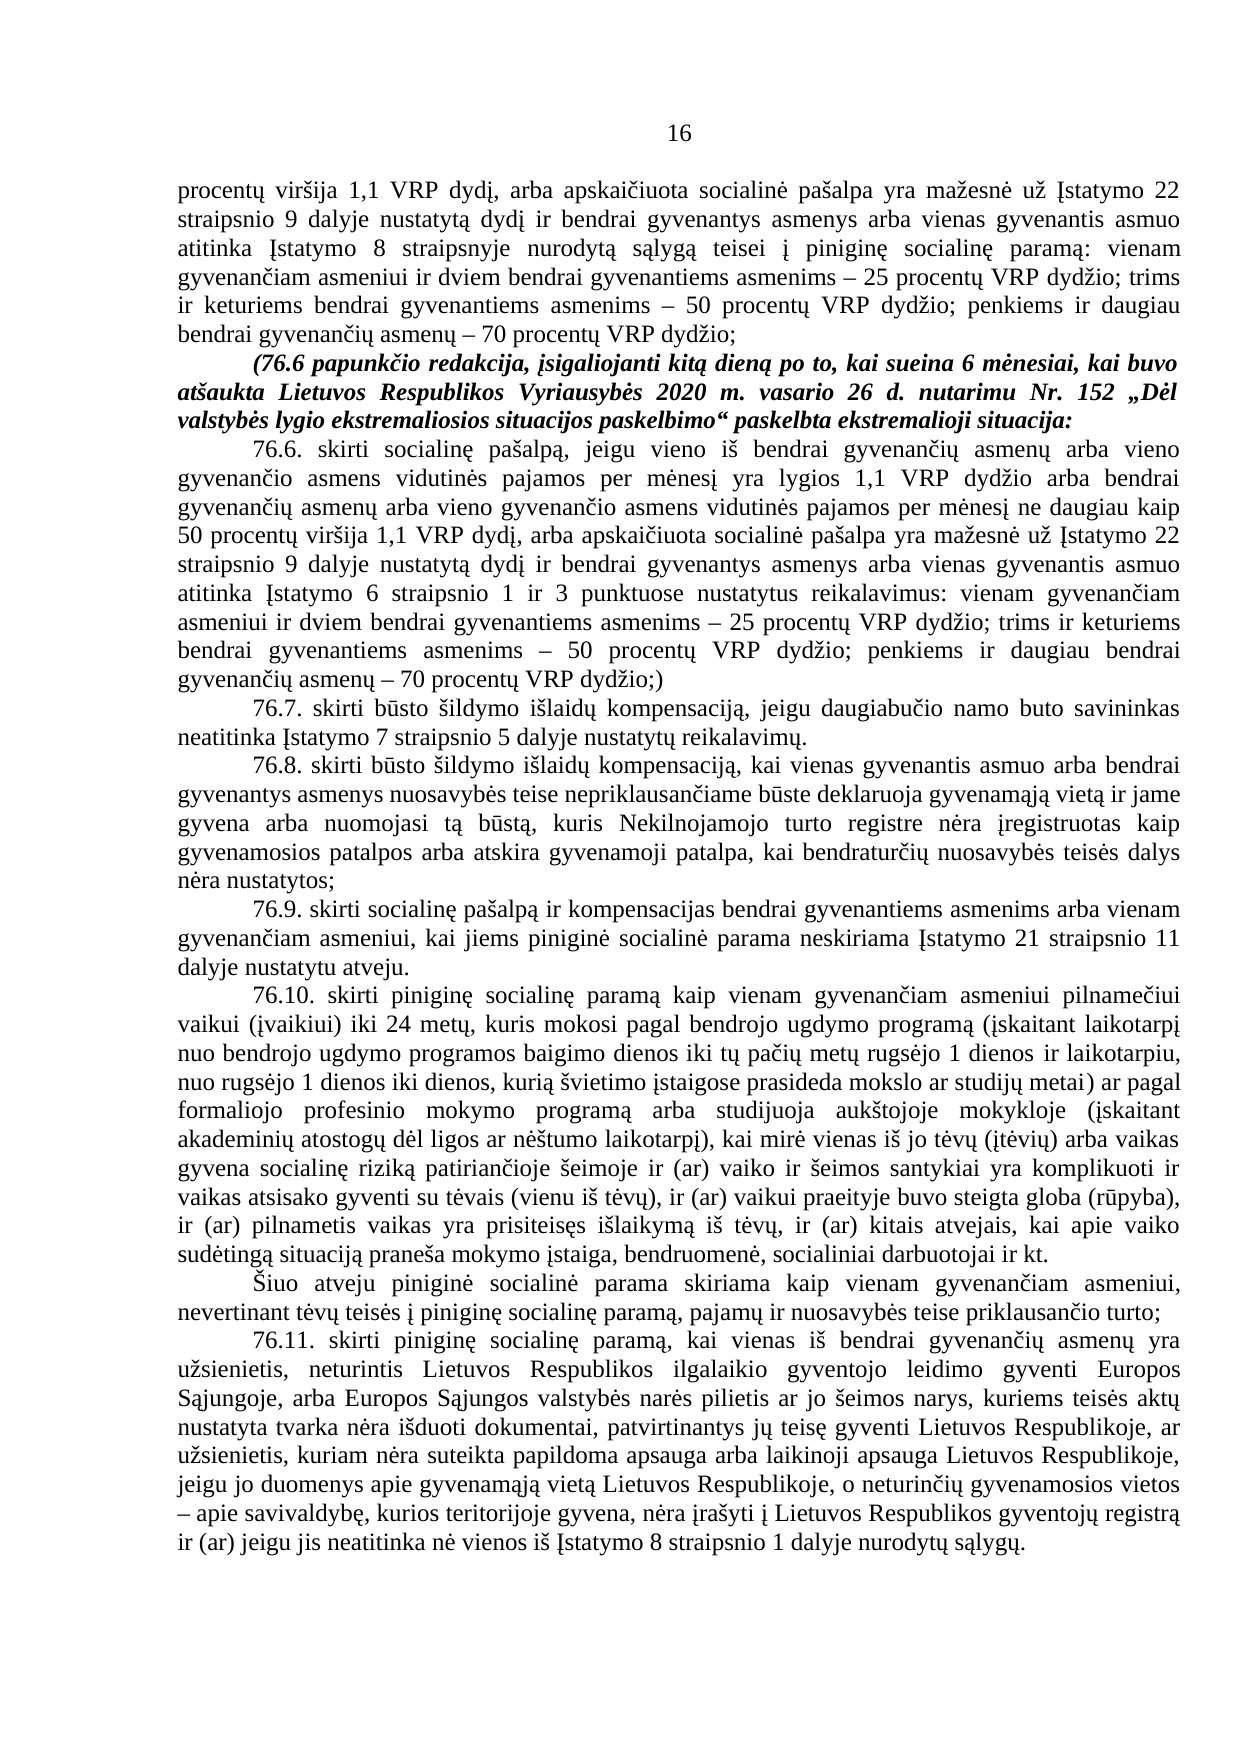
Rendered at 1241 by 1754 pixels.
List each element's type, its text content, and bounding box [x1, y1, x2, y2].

text Šiuo atveju piniginė socialinė parama skiriama kaip vienam gyvenančiam asmeniui, nevertinant tėvų teisės į piniginę socialinę paramą, pajamų ir nuosavybės teise priklausančio turto; [177, 1268, 1181, 1326]
text 76.6. skirti socialinę pašalpą, jeigu vieno iš bendrai gyvenančių asmenų arba vieno gyvenančio asmens vidutinės pajamos per mėnesį yra lygios 1,1 VRP dydžio arba bendrai gyvenančių asmenų arba vieno gyvenančio asmens vidutinės pajamos per mėnesį ne daugiau kaip 50 procentų viršija 1,1 VRP dydį, arba apskaičiuota socialinė pašalpa yra mažesnė už Įstatymo 22 straipsnio 9 dalyje nustatytą dydį ir bendrai gyvenantys asmenys arba vienas gyvenantis asmuo atitinka Įstatymo 6 straipsnio 1 ir 3 punktuose nustatytus reikalavimus: vienam gyvenančiam asmeniui ir dviem bendrai gyvenantiems asmenims – 25 procentų VRP dydžio; trims ir keturiems bendrai gyvenantiems asmenims – 50 procentų VRP dydžio; penkiems ir daugiau bendrai gyvenančių asmenų – 70 procentų VRP dydžio;) [177, 434, 1181, 693]
text 76.9. skirti socialinę pašalpą ir kompensacijas bendrai gyvenantiems asmenims arba vienam gyvenančiam asmeniui, kai jiems piniginė socialinė parama neskiriama Įstatymo 21 straipsnio 11 dalyje nustatytu atveju. [177, 894, 1181, 981]
text 76.11. skirti piniginę socialinę paramą, kai vienas iš bendrai gyvenančių asmenų yra užsienietis, neturintis Lietuvos Respublikos ilgalaikio gyventojo leidimo gyventi Europos Sąjungoje, arba Europos Sąjungos valstybės narės pilietis ar jo šeimos narys, kuriems teisės aktų nustatyta tvarka nėra išduoti dokumentai, patvirtinantys jų teisę gyventi Lietuvos Respublikoje, ar užsienietis, kuriam nėra suteikta papildoma apsauga arba laikinoji apsauga Lietuvos Respublikoje, jeigu jo duomenys apie gyvenamąją vietą Lietuvos Respublikoje, o neturinčių gyvenamosios vietos – apie savivaldybę, kurios teritorijoje gyvena, nėra įrašyti į Lietuvos Respublikos gyventojų registrą ir (ar) jeigu jis neatitinka nė vienos iš Įstatymo 8 straipsnio 1 dalyje nurodytų sąlygų. [177, 1326, 1181, 1556]
text 76.10. skirti piniginę socialinę paramą kaip vienam gyvenančiam asmeniui pilnamečiui vaikui (įvaikiui) iki 24 metų, kuris mokosi pagal bendrojo ugdymo programą (įskaitant laikotarpį nuo bendrojo ugdymo programos baigimo dienos iki tų pačių metų rugsėjo 1 dienos ir laikotarpiu, nuo rugsėjo 1 dienos iki dienos, kurią švietimo įstaigose prasideda mokslo ar studijų metai) ar pagal formaliojo profesinio mokymo programą arba studijuoja aukštojoje mokykloje (įskaitant akademinių atostogų dėl ligos ar nėštumo laikotarpį), kai mirė vienas iš jo tėvų (įtėvių) arba vaikas gyvena socialinę riziką patiriančioje šeimoje ir (ar) vaiko ir šeimos santykiai yra komplikuoti ir vaikas atsisako gyventi su tėvais (vienu iš tėvų), ir (ar) vaikui praeityje buvo steigta globa (rūpyba), ir (ar) pilnametis vaikas yra prisiteisęs išlaikymą iš tėvų, ir (ar) kitais atvejais, kai apie vaiko sudėtingą situaciją praneša mokymo įstaiga, bendruomenė, socialiniai darbuotojai ir kt. [177, 981, 1181, 1268]
text procentų viršija 1,1 VRP dydį, arba apskaičiuota socialinė pašalpa yra mažesnė už Įstatymo 22 straipsnio 9 dalyje nustatytą dydį ir bendrai gyvenantys asmenys arba vienas gyvenantis asmuo atitinka Įstatymo 8 straipsnyje nurodytą sąlygą teisei į piniginę socialinę paramą: vienam gyvenančiam asmeniui ir dviem bendrai gyvenantiems asmenims – 25 procentų VRP dydžio; trims ir keturiems bendrai gyvenantiems asmenims – 50 procentų VRP dydžio; penkiems ir daugiau bendrai gyvenančių asmenų – 70 procentų VRP dydžio; [177, 176, 1181, 348]
text 76.7. skirti būsto šildymo išlaidų kompensaciją, jeigu daugiabučio namo buto savininkas neatitinka Įstatymo 7 straipsnio 5 dalyje nustatytų reikalavimų. [177, 693, 1181, 751]
text (76.6 papunkčio redakcija, įsigaliojanti kitą dieną po to, kai sueina 6 mėnesiai, kai buvo atšaukta Lietuvos Respublikos Vyriausybės 2020 m. vasario 26 d. nutarimu Nr. 152 „Dėl valstybės lygio ekstremaliosios situacijos paskelbimo“ paskelbta ekstremalioji situacija: [177, 348, 1181, 434]
text 76.8. skirti būsto šildymo išlaidų kompensaciją, kai vienas gyvenantis asmuo arba bendrai gyvenantys asmenys nuosavybės teise nepriklausančiame būste deklaruoja gyvenamąją vietą ir jame gyvena arba nuomojasi tą būstą, kuris Nekilnojamojo turto registre nėra įregistruotas kaip gyvenamosios patalpos arba atskira gyvenamoji patalpa, kai bendraturčių nuosavybės teisės dalys nėra nustatytos; [177, 751, 1181, 894]
